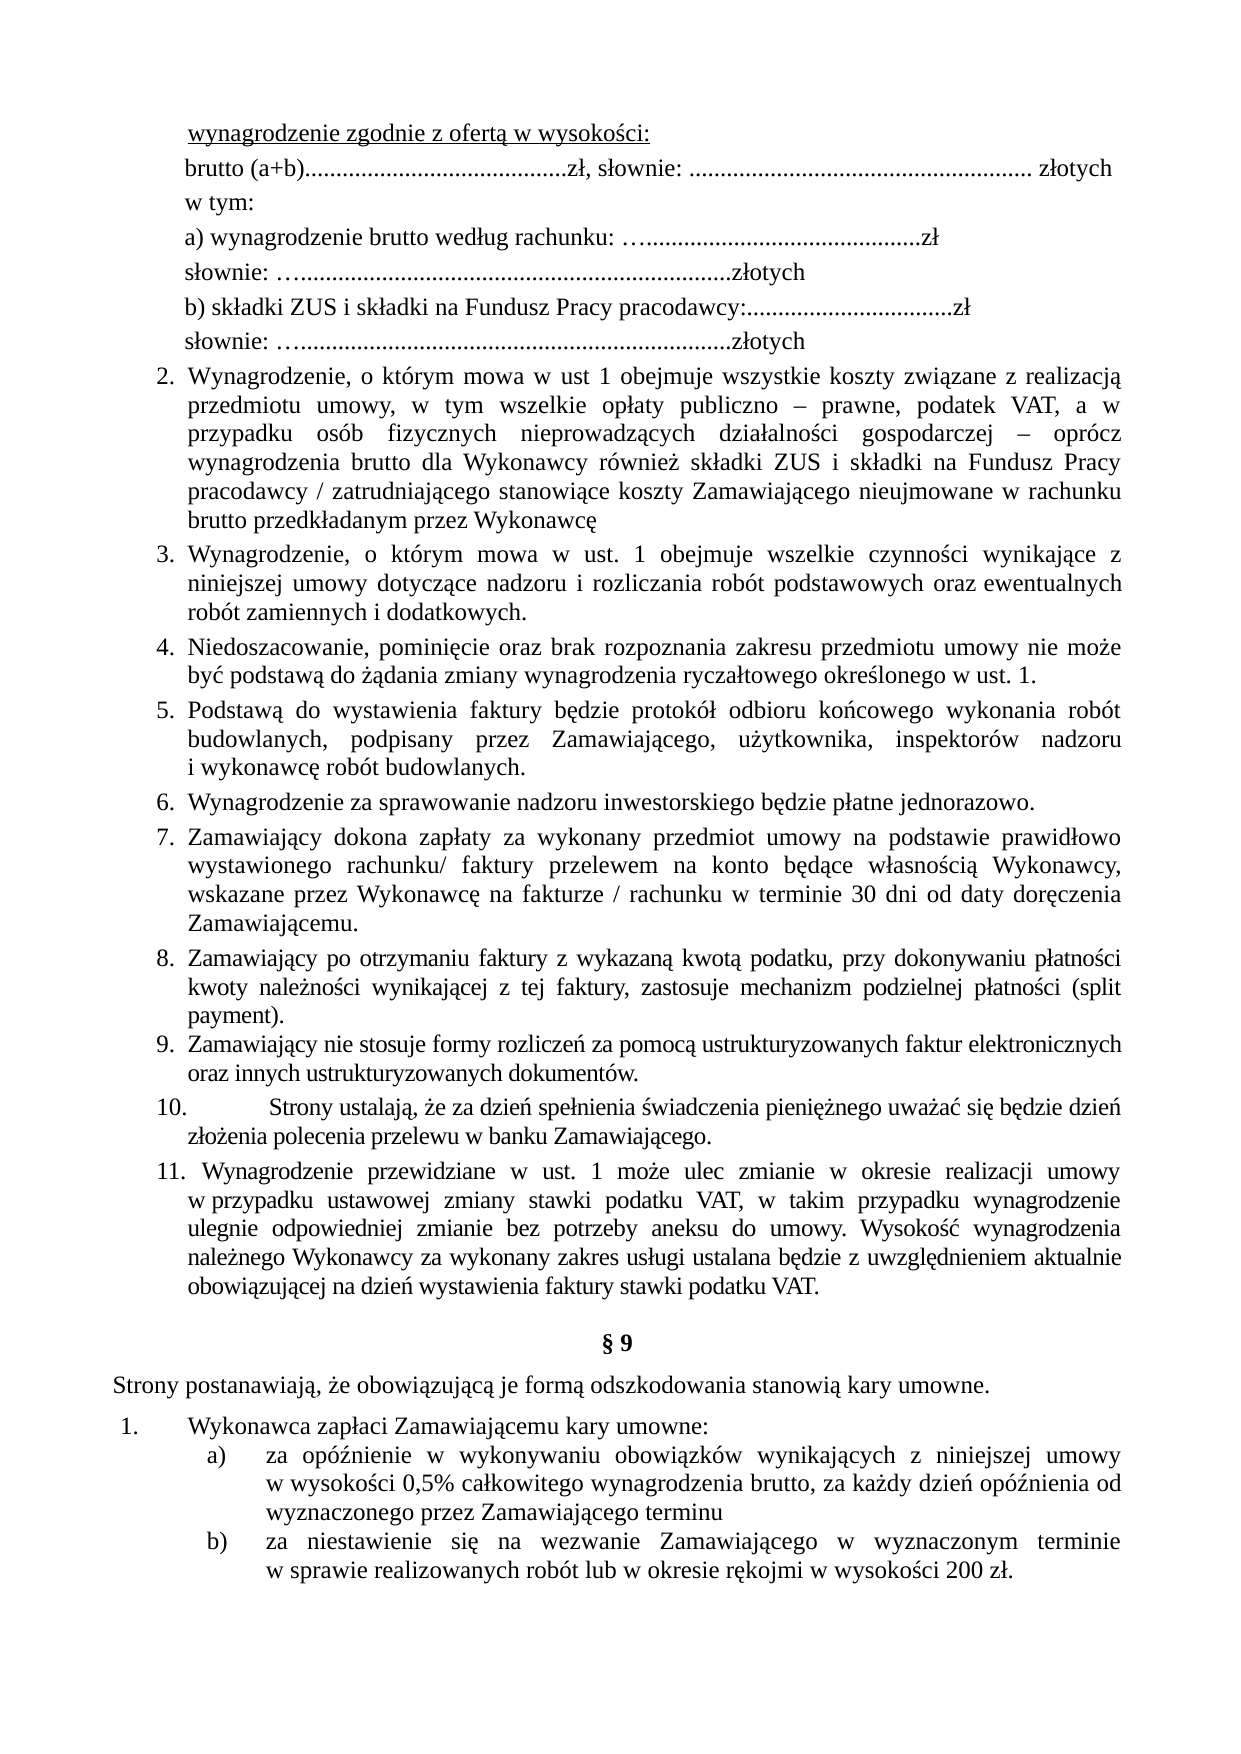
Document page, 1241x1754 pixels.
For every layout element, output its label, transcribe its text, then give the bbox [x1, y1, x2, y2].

list Niedoszacowanie, pominięcie oraz brak rozpoznania zakresu przedmiotu umowy nie może być podstawą do żądania zmiany wynagrodzenia ryczałtowego określonego w ust. 1. [150, 632, 1122, 689]
list Wynagrodzenie, o którym mowa w ust 1 obejmuje wszystkie koszty związane z realizacją przedmiotu umowy, w tym wszelkie opłaty publiczno – prawne, podatek VAT, a w przypadku osób fizycznych nieprowadzących działalności gospodarczej – oprócz wynagrodzenia brutto dla Wykonawcy również składki ZUS i składki na Fundusz Pracy pracodawcy / zatrudniającego stanowiące koszty Zamawiającego nieujmowane w rachunku brutto przedkładanym przez Wykonawcę [150, 361, 1122, 533]
list Wynagrodzenie za sprawowanie nadzoru inwestorskiego będzie płatne jednorazowo. [150, 787, 1122, 816]
list Strony ustalają, że za dzień spełnienia świadczenia pieniężnego uważać się będzie dzień złożenia polecenia przelewu w banku Zamawiającego. [150, 1092, 1122, 1150]
list Zamawiający nie stosuje formy rozliczeń za pomocą ustrukturyzowanych faktur elektronicznych oraz innych ustrukturyzowanych dokumentów. [150, 1029, 1122, 1087]
list wynagrodzenie zgodnie z ofertą w wysokości: [150, 118, 1122, 147]
list Wynagrodzenie przewidziane w ust. 1 może ulec zmianie w okresie realizacji umowy w przypadku ustawowej zmiany stawki podatku VAT, w takim przypadku wynagrodzenie ulegnie odpowiedniej zmianie bez potrzeby aneksu do umowy. Wysokość wynagrodzenia należnego Wykonawcy za wykonany zakres usługi ustalana będzie z uwzględnieniem aktualnie obowiązującej na dzień wystawienia faktury stawki podatku VAT. [150, 1156, 1122, 1300]
list w tym: [110, 187, 1122, 216]
list za opóźnienie w wykonywaniu obowiązków wynikających z niniejszej umowy w wysokości 0,5% całkowitego wynagrodzenia brutto, za każdy dzień opóźnienia od wyznaczonego przez Zamawiającego terminu [200, 1440, 1122, 1526]
list Zamawiający dokona zapłaty za wykonany przedmiot umowy na podstawie prawidłowo wystawionego rachunku/ faktury przelewem na konto będące własnością Wykonawcy, wskazane przez Wykonawcę na fakturze / rachunku w terminie 30 dni od daty doręczenia Zamawiającemu. [150, 822, 1122, 937]
text § 9 [112, 1328, 1122, 1357]
list a) wynagrodzenie brutto według rachunku: …............................................zł [110, 222, 1122, 251]
list Zamawiający po otrzymaniu faktury z wykazaną kwotą podatku, przy dokonywaniu płatności kwoty należności wynikającej z tej faktury, zastosuje mechanizm podzielnej płatności (split payment). [150, 943, 1122, 1029]
list Wynagrodzenie, o którym mowa w ust. 1 obejmuje wszelkie czynności wynikające z niniejszej umowy dotyczące nadzoru i rozliczania robót podstawowych oraz ewentualnych robót zamiennych i dodatkowych. [150, 539, 1122, 626]
list słownie: ….....................................................................złotych [110, 326, 1122, 355]
list brutto (a+b)..........................................zł, słownie: ....................................................... złotych [110, 153, 1122, 182]
list Wykonawca zapłaci Zamawiającemu kary umowne: [114, 1411, 1122, 1440]
text Strony postanawiają, że obowiązującą je formą odszkodowania stanowią kary umowne. [112, 1370, 1122, 1398]
list Podstawą do wystawienia faktury będzie protokół odbioru końcowego wykonania robót budowlanych, podpisany przez Zamawiającego, użytkownika, inspektorów nadzoru i wykonawcę robót budowlanych. [150, 695, 1122, 781]
list słownie: ….....................................................................złotych [110, 257, 1122, 286]
list b) składki ZUS i składki na Fundusz Pracy pracodawcy:.................................zł [110, 292, 1122, 320]
list za niestawienie się na wezwanie Zamawiającego w wyznaczonym terminie w sprawie realizowanych robót lub w okresie rękojmi w wysokości 200 zł. [200, 1526, 1122, 1583]
